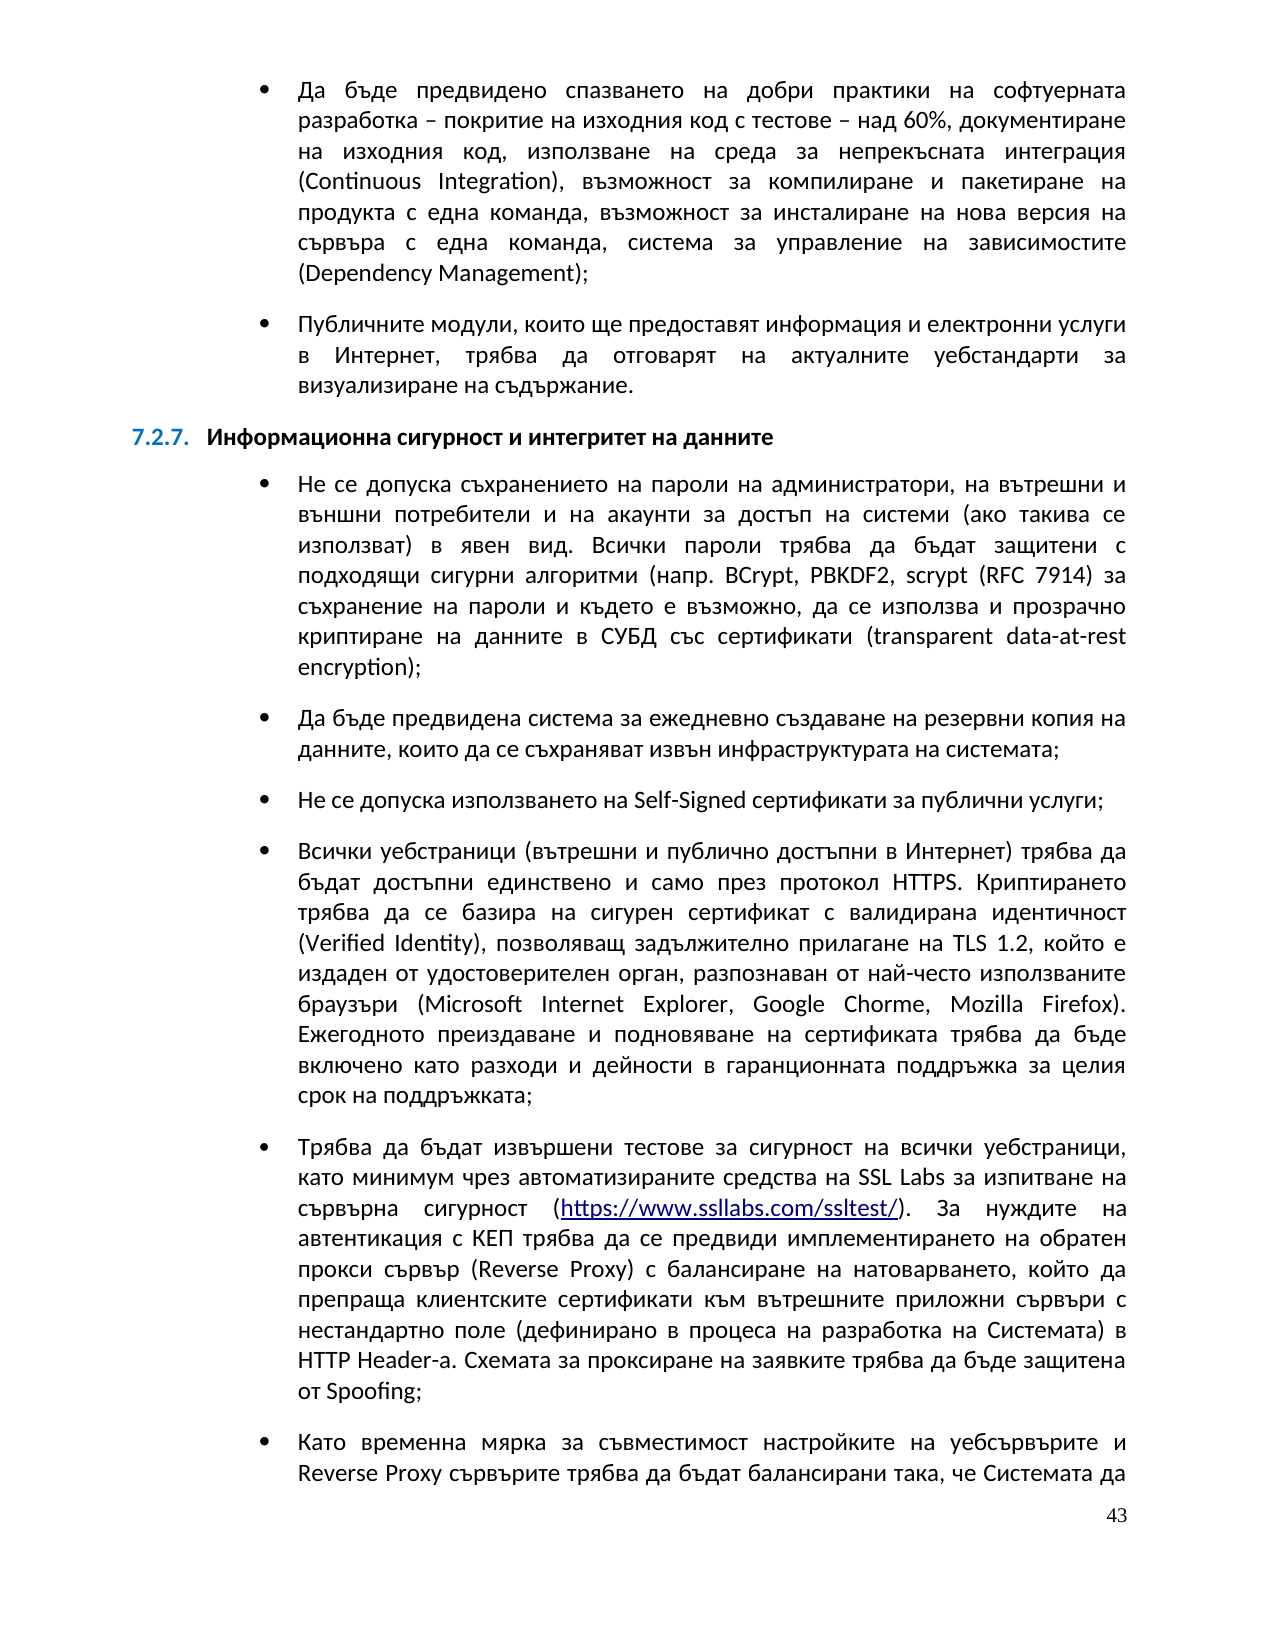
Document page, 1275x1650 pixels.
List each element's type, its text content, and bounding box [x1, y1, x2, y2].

list Публичните модули, които ще предоставят информация и електронни услуги в Интернет, трябва да отговарят на актуалните уебстандарти за визуализиране на съдържание. [260, 308, 1127, 400]
subtitle Информационна сигурност и интегритет на данните [132, 421, 1127, 451]
list Всички уебстраници (вътрешни и публично достъпни в Интернет) трябва да бъдат достъпни единствено и само през протокол HTTPS. Криптирането трябва да се базира на сигурен сертификат с валидирана идентичност (Verified Identity), позволяващ задължително прилагане на TLS 1.2, който е издаден от удостоверителен орган, разпознаван от най-често използваните браузъри (Microsoft Internet Explorer, Google Chorme, Mozilla Firefox). Ежегодното преиздаване и подновяване на сертификата трябва да бъде включено като разходи и дейности в гаранционната поддръжка за целия срок на поддръжката; [260, 836, 1127, 1110]
list Трябва да бъдат извършени тестове за сигурност на всички уебстраници, като минимум чрез автоматизираните средства на SSL Labs за изпитване на сървърна сигурност (https://www.ssllabs.com/ssltest/). За нуждите на автентикация с КЕП трябва да се предвиди имплементирането на обратен прокси сървър (Reverse Proxy) с балансиране на натоварването, който да препраща клиентските сертификати към вътрешните приложни сървъри с нестандартно поле (дефинирано в процеса на разработка на Системата) в HTTP Header-а. Схемата за проксиране на заявките трябва да бъде защитена от Spoofing; [260, 1131, 1127, 1406]
list Не се допуска използването на Self-Signed сертификати за публични услуги; [260, 784, 1127, 815]
list Като временна мярка за съвместимост настройките на уебсървърите и Reverse Proxy сървърите трябва да бъдат балансирани така, че Системата да [260, 1427, 1127, 1488]
list Да бъде предвидено спазването на добри практики на софтуерната разработка – покритие на изходния код с тестове – над 60%, документиране на изходния код, използване на среда за непрекъсната интеграция (Continuous Integration), възможност за компилиране и пакетиране на продукта с една команда, възможност за инсталиране на нова версия на сървъра с една команда, система за управление на зависимостите (Dependency Management); [260, 74, 1127, 287]
list Не се допуска съхранението на пароли на администратори, на вътрешни и външни потребители и на акаунти за достъп на системи (ако такива се използват) в явен вид. Всички пароли трябва да бъдат защитени с подходящи сигурни алгоритми (напр. BCrypt, PBKDF2, scrypt (RFC 7914) за съхранение на пароли и където е възможно, да се използва и прозрачно криптиране на данните в СУБД със сертификати (transparent data-at-rest encryption); [260, 468, 1127, 681]
list Да бъде предвидена система за ежедневно създаване на резервни копия на данните, които да се съхраняват извън инфраструктурата на системата; [260, 702, 1127, 763]
